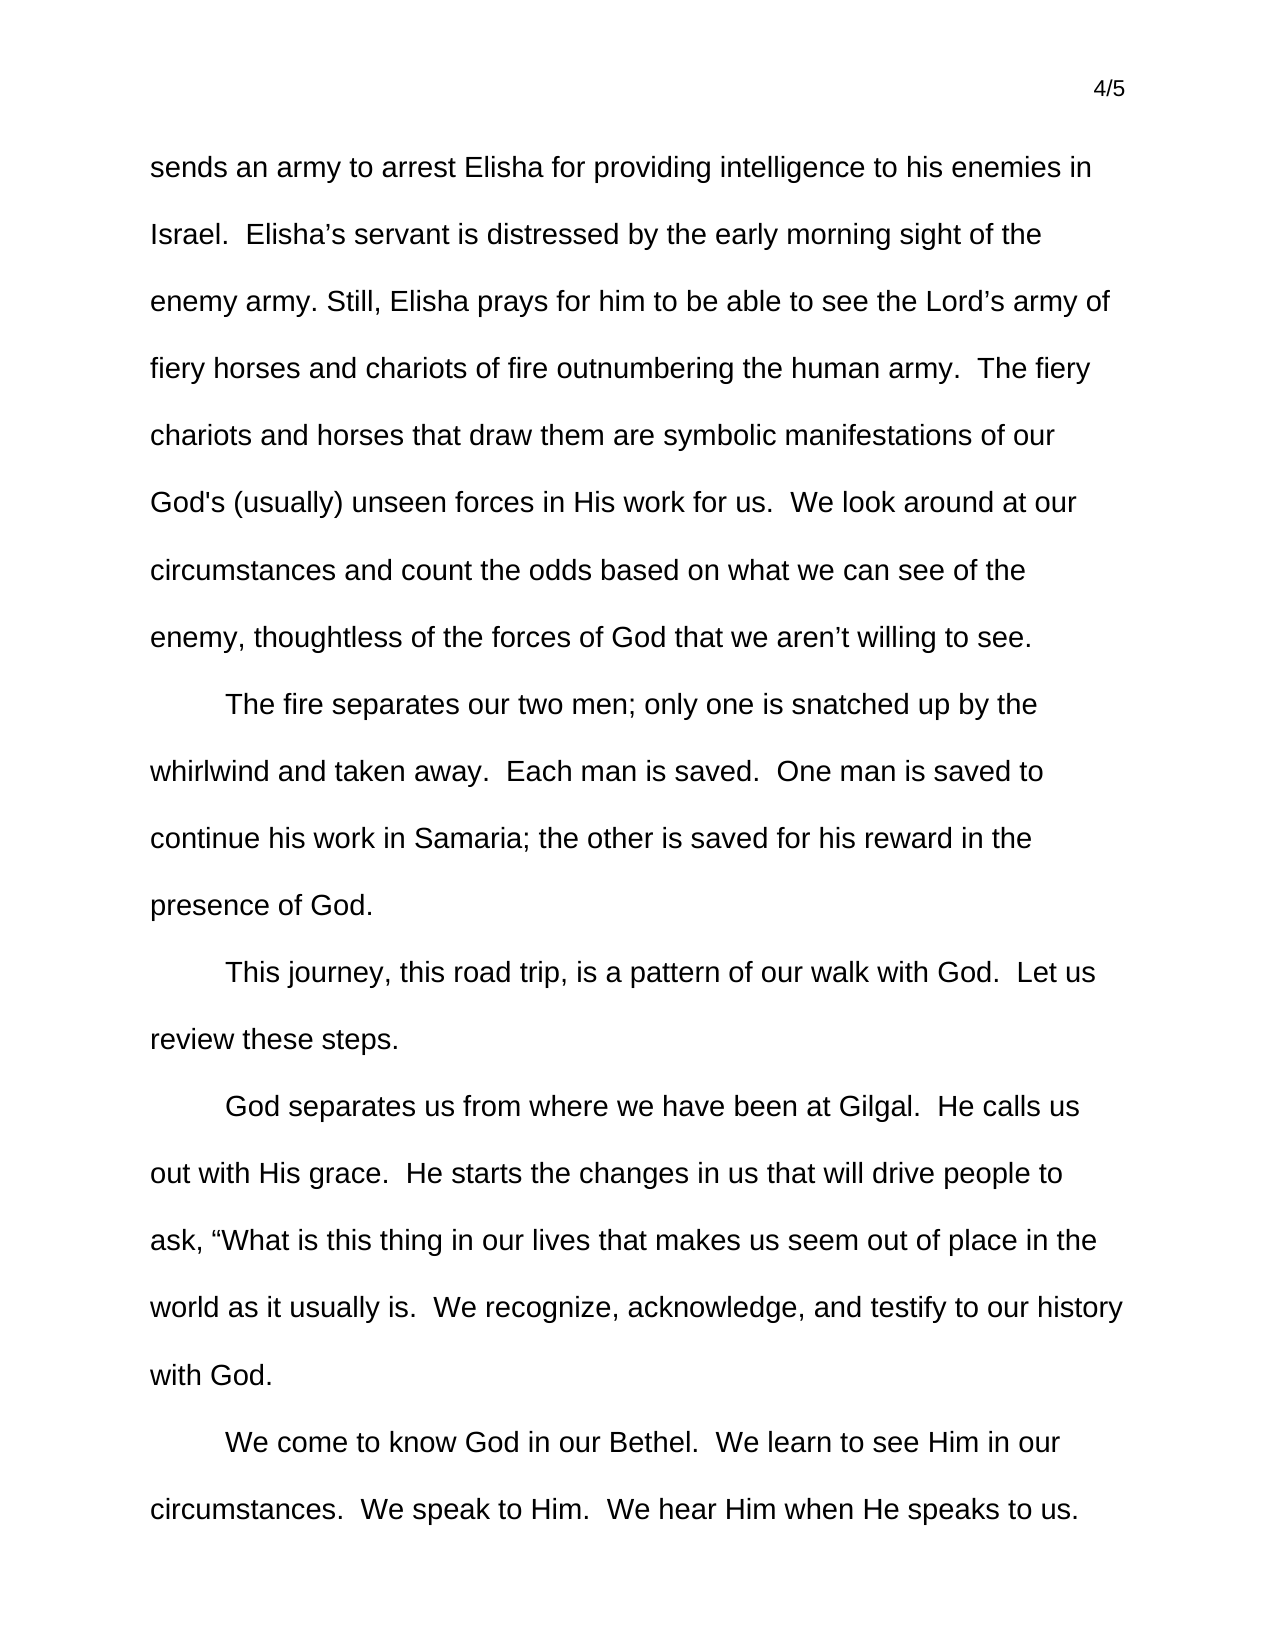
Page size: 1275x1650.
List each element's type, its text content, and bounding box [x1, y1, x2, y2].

text This journey, this road trip, is a pattern of our walk with God. Let us review these steps. [150, 955, 1125, 1056]
text God separates us from where we have been at Gilgal. He calls us out with His grace. He starts the changes in us that will drive people to ask, “What is this thing in our lives that makes us seem out of place in the world as it usually is. We recognize, acknowledge, and testify to our history with God. [150, 1089, 1125, 1391]
text sends an army to arrest Elisha for providing intelligence to his enemies in Israel. Elisha’s servant is distressed by the early morning sight of the enemy army. Still, Elisha prays for him to be able to see the Lord’s army of fiery horses and chariots of fire outnumbering the human army. The fiery chariots and horses that draw them are symbolic manifestations of our God's (usually) unseen forces in His work for us. We look around at our circumstances and count the odds based on what we can see of the enemy, thoughtless of the forces of God that we aren’t willing to see. [150, 150, 1125, 653]
text We come to know God in our Bethel. We learn to see Him in our circumstances. We speak to Him. We hear Him when He speaks to us. [150, 1424, 1125, 1525]
text The fire separates our two men; only one is snatched up by the whirlwind and taken away. Each man is saved. One man is saved to continue his work in Samaria; the other is saved for his reward in the presence of God. [150, 687, 1125, 921]
